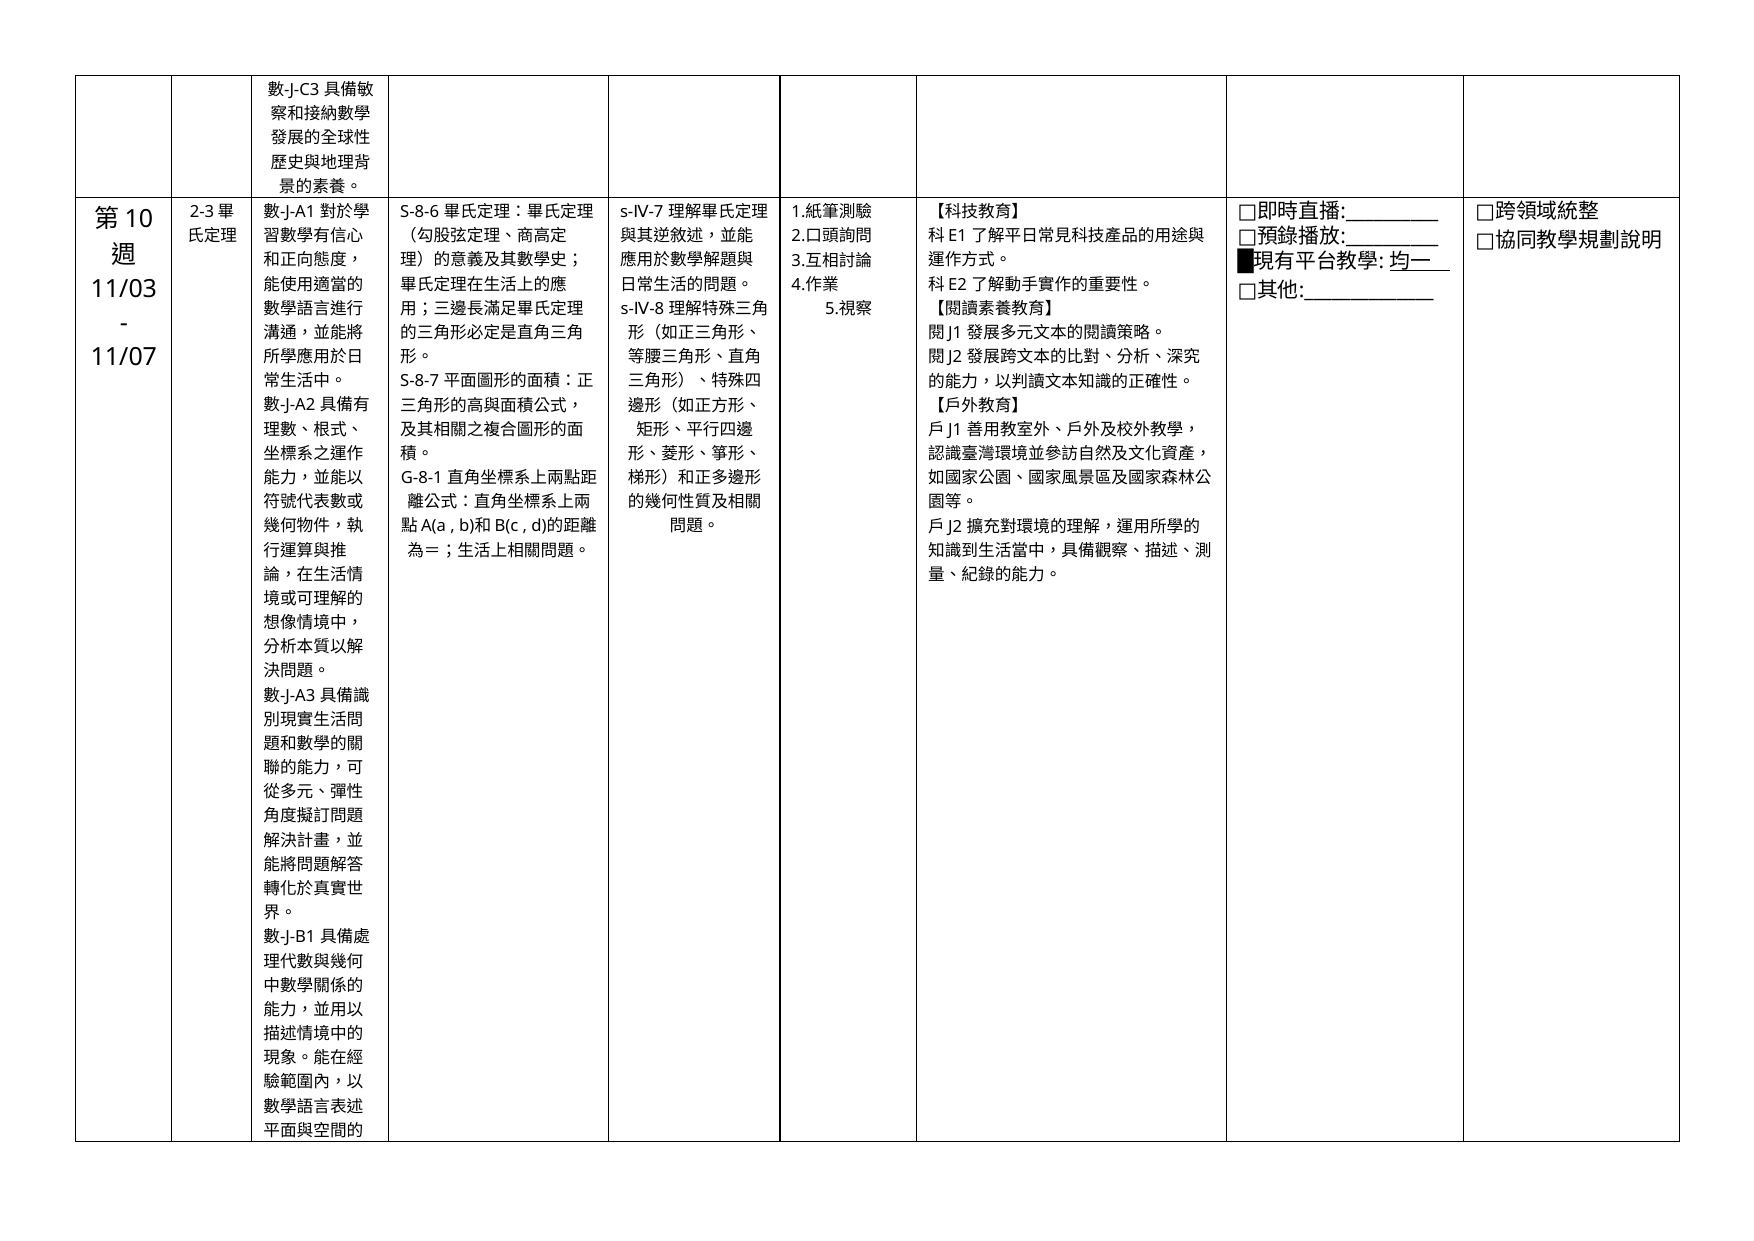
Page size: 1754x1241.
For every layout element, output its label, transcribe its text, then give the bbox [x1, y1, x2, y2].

table_cell 數-J-A1 對於學習數學有信心和正向態度，能使用適當的數學語言進行溝通，並能將所學應用於日常生活中。 數-J-A2 具備有理數、根式、坐標系之運作能力，並能以符號代表數或幾何物件，執行運算與推論，在生活情境或可理解的想像情境中，分析本質以解決問題。 數-J-A3 具備識別現實生活問題和數學的關聯的能力，可從多元、彈性角度擬訂問題解決計畫，並能將問題解答轉化於真實世界。 數-J-B1 具備處理代數與幾何中數學關係的能力，並用以描述情境中的現象。能在經驗範圍內，以數學語言表述平面與空間的 [252, 198, 388, 1141]
table_cell □跨領域統整 □協同教學規劃說明 [1464, 198, 1679, 1141]
table_cell 【科技教育】 科E1 了解平日常見科技產品的用途與運作方式。 科E2 了解動手實作的重要性。 【閱讀素養教育】 閱J1 發展多元文本的閱讀策略。 閱J2 發展跨文本的比對、分析、深究的能力，以判讀文本知識的正確性。 【戶外教育】 戶J1 善用教室外、戶外及校外教學，認識臺灣環境並參訪自然及文化資產，如國家公園、國家風景區及國家森林公園等。 戶J2 擴充對環境的理解，運用所學的知識到生活當中，具備觀察、描述、測量、紀錄的能力。 [917, 198, 1226, 1141]
table_cell [1464, 76, 1679, 197]
table_cell [917, 76, 1226, 197]
table_cell s-Ⅳ-7 理解畢氏定理與其逆敘述，並能應用於數學解題與日常生活的問題。 s-Ⅳ-8 理解特殊三角形（如正三角形、等腰三角形、直角三角形）、特殊四邊形（如正方形、矩形、平行四邊形、菱形、箏形、梯形）和正多邊形的幾何性質及相關問題。 [609, 198, 779, 1141]
table_cell [172, 76, 251, 197]
table_cell [76, 76, 171, 197]
table_cell S-8-6 畢氏定理：畢氏定理（勾股弦定理、商高定理）的意義及其數學史；畢氏定理在生活上的應用；三邊長滿足畢氏定理的三角形必定是直角三角形。 S-8-7 平面圖形的面積：正三角形的高與面積公式，及其相關之複合圖形的面積。 G-8-1 直角坐標系上兩點距離公式：直角坐標系上兩點A(a , b)和B(c , d)的距離為＝；生活上相關問題。 [389, 198, 608, 1141]
table_cell [609, 76, 779, 197]
table_cell 1.紙筆測驗 2.口頭詢問 3.互相討論 4.作業 5.視察 [781, 198, 916, 1141]
table_cell 2-3畢氏定理 [172, 198, 251, 1141]
table_cell [1227, 76, 1463, 197]
table_cell □即時直播:__________ □預錄播放:__________ █現有平台教學: 均一 □其他:______________ [1227, 198, 1463, 1141]
table_cell 第10週 11/03-11/07 [76, 198, 171, 1141]
table_cell 數-J-C3 具備敏察和接納數學發展的全球性歷史與地理背景的素養。 [252, 76, 388, 197]
table_cell [389, 76, 608, 197]
table_cell [781, 76, 916, 197]
